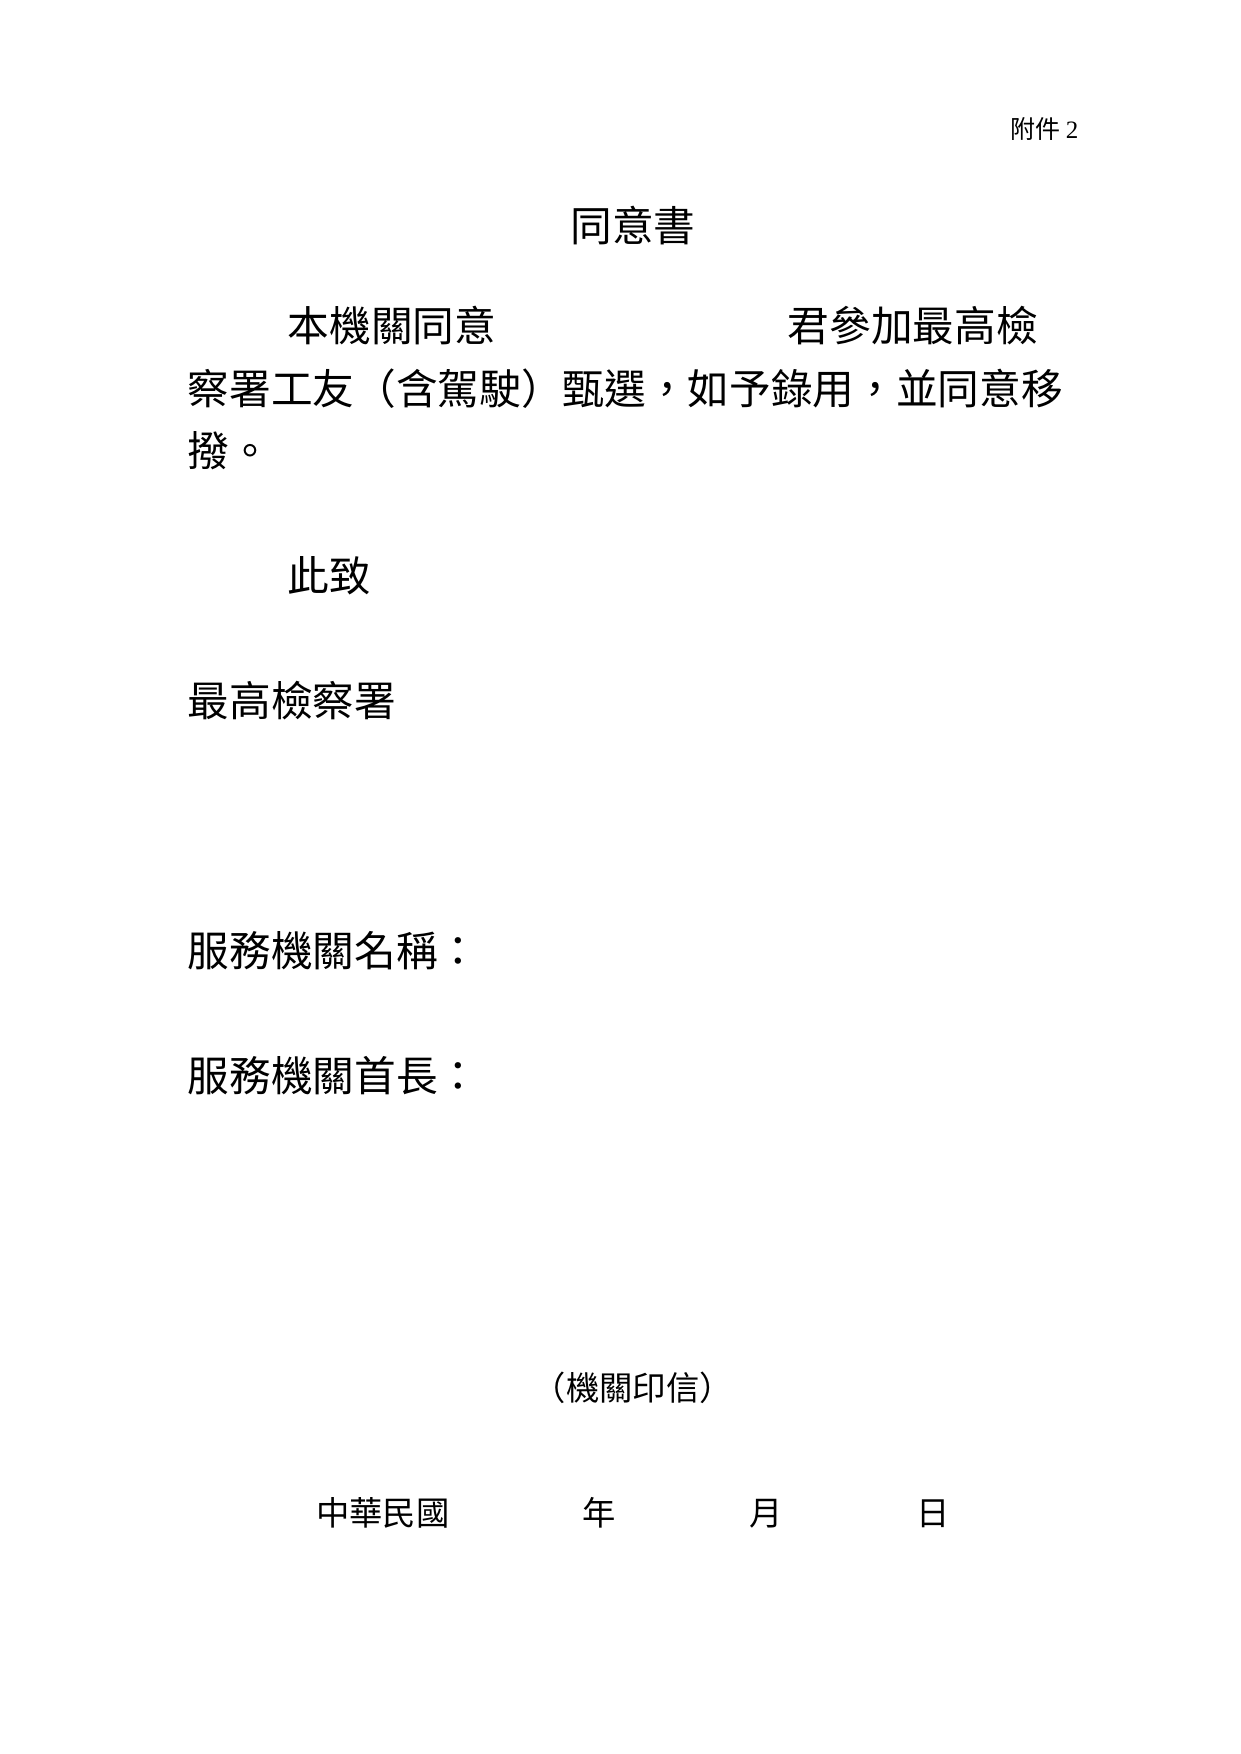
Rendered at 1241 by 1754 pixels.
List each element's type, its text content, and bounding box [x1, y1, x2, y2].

text 服務機關名稱： [187, 907, 1078, 969]
text 本機關同意 君參加最高檢察署工友（含駕駛）甄選，如予錄用，並同意移撥。 [187, 282, 1078, 469]
text 同意書 [187, 182, 1078, 244]
text 中華民國 年 月 日 [187, 1469, 1078, 1532]
text 此致 [187, 532, 1078, 594]
text 最高檢察署 [187, 657, 1078, 719]
text 服務機關首長： [187, 1032, 1078, 1094]
text （機關印信） [187, 1344, 1078, 1407]
